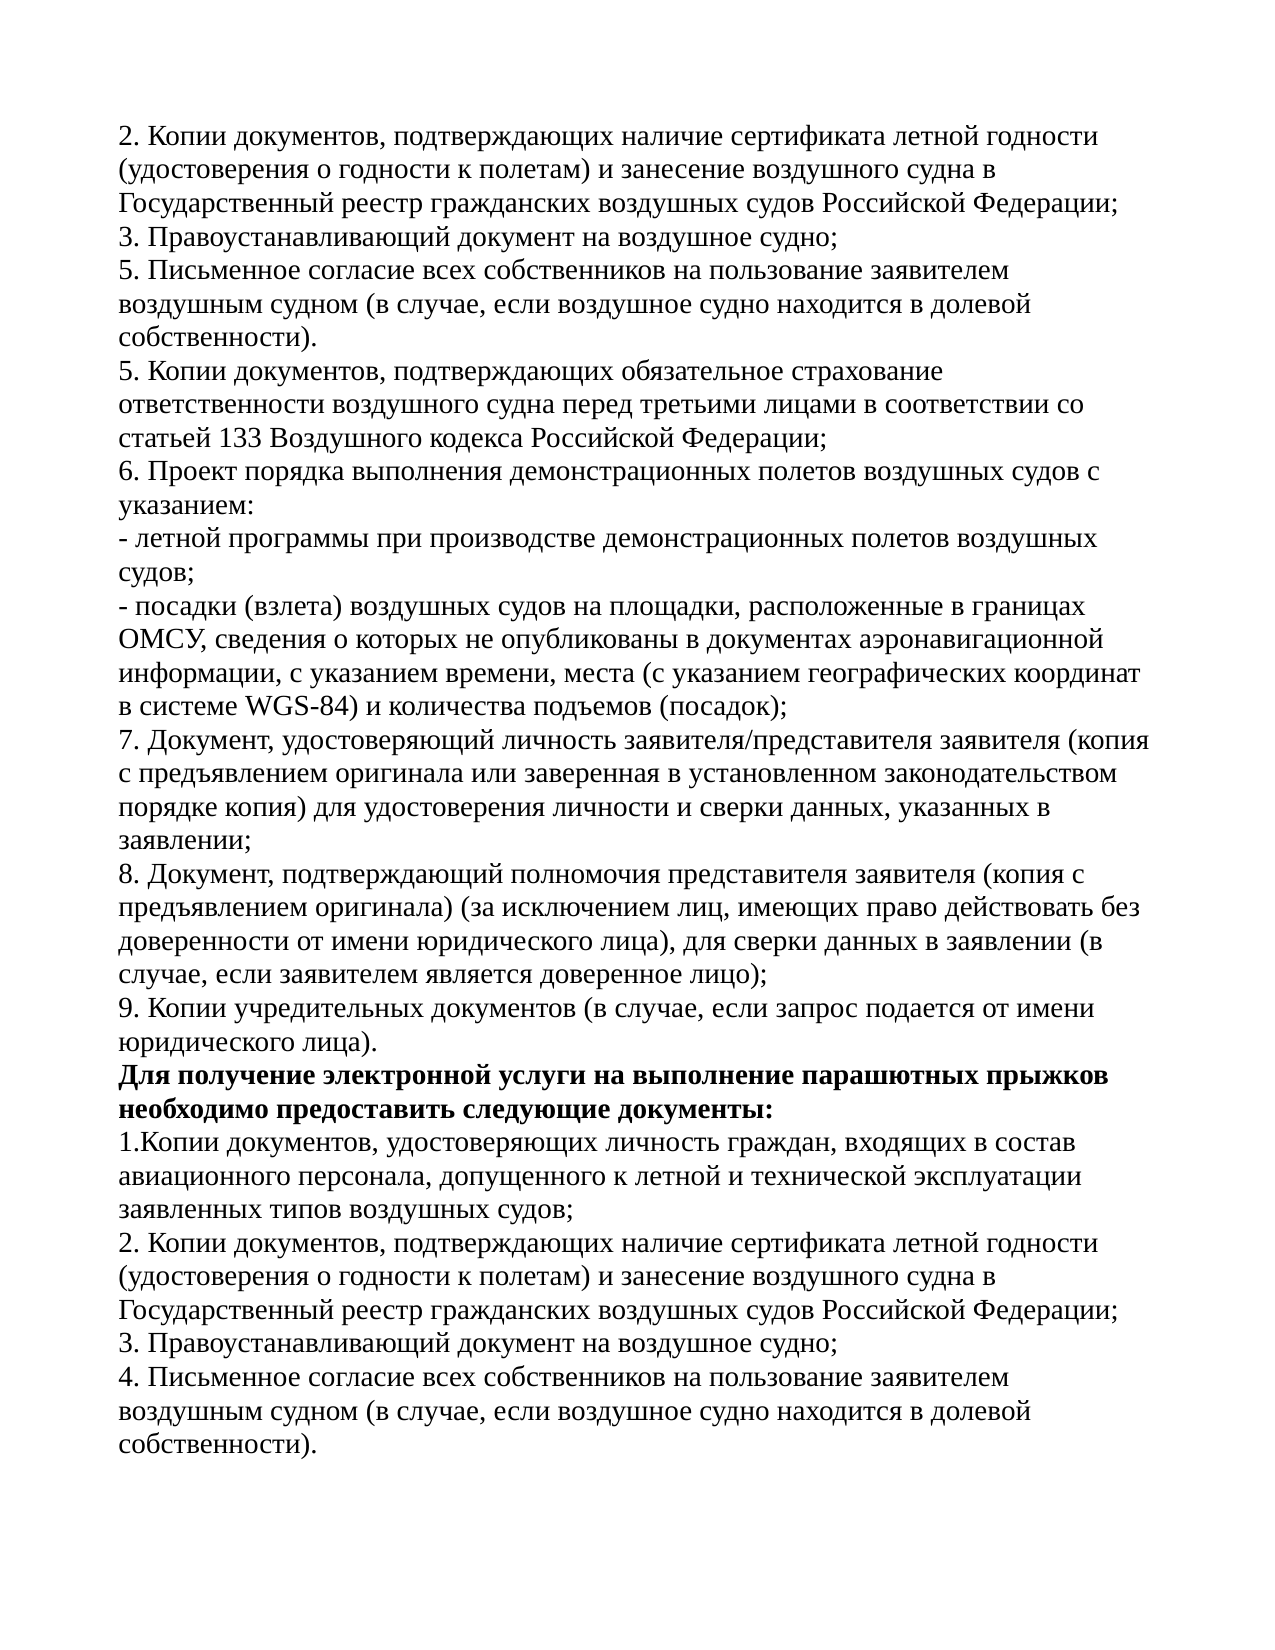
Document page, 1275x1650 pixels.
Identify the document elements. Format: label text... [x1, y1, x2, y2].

text 8. Документ, подтверждающий полномочия представителя заявителя (копия с предъявлением оригинала) (за исключением лиц, имеющих право действовать без доверенности от имени юридического лица), для сверки данных в заявлении (в случае, если заявителем является доверенное лицо); [118, 856, 1157, 990]
text 3. Правоустанавливающий документ на воздушное судно; [118, 1326, 1157, 1359]
text 5. Копии документов, подтверждающих обязательное страхование ответственности воздушного судна перед третьими лицами в соответствии со статьей 133 Воздушного кодекса Российской Федерации; [118, 353, 1157, 453]
text 4. Письменное согласие всех собственников на пользование заявителем воздушным судном (в случае, если воздушное судно находится в долевой собственности). [118, 1359, 1157, 1460]
text 9. Копии учредительных документов (в случае, если запрос подается от имени юридического лица). [118, 990, 1157, 1057]
text 3. Правоустанавливающий документ на воздушное судно; [118, 219, 1157, 252]
text Для получение электронной услуги на выполнение парашютных прыжков необходимо предоставить следующие документы: [118, 1057, 1157, 1124]
text 2. Копии документов, подтверждающих наличие сертификата летной годности (удостоверения о годности к полетам) и занесение воздушного судна в Государственный реестр гражданских воздушных судов Российской Федерации; [118, 1225, 1157, 1326]
text - летной программы при производстве демонстрационных полетов воздушных судов; [118, 521, 1157, 588]
text 7. Документ, удостоверяющий личность заявителя/представителя заявителя (копия с предъявлением оригинала или заверенная в установленном законодательством порядке копия) для удостоверения личности и сверки данных, указанных в заявлении; [118, 722, 1157, 856]
text 2. Копии документов, подтверждающих наличие сертификата летной годности (удостоверения о годности к полетам) и занесение воздушного судна в Государственный реестр гражданских воздушных судов Российской Федерации; [118, 118, 1157, 219]
text - посадки (взлета) воздушных судов на площадки, расположенные в границах ОМСУ, сведения о которых не опубликованы в документах аэронавигационной информации, с указанием времени, места (с указанием географических координат в системе WGS-84) и количества подъемов (посадок); [118, 588, 1157, 722]
text 5. Письменное согласие всех собственников на пользование заявителем воздушным судном (в случае, если воздушное судно находится в долевой собственности). [118, 252, 1157, 353]
text 1.Копии документов, удостоверяющих личность граждан, входящих в состав авиационного персонала, допущенного к летной и технической эксплуатации заявленных типов воздушных судов; [118, 1124, 1157, 1225]
text 6. Проект порядка выполнения демонстрационных полетов воздушных судов с указанием: [118, 453, 1157, 521]
